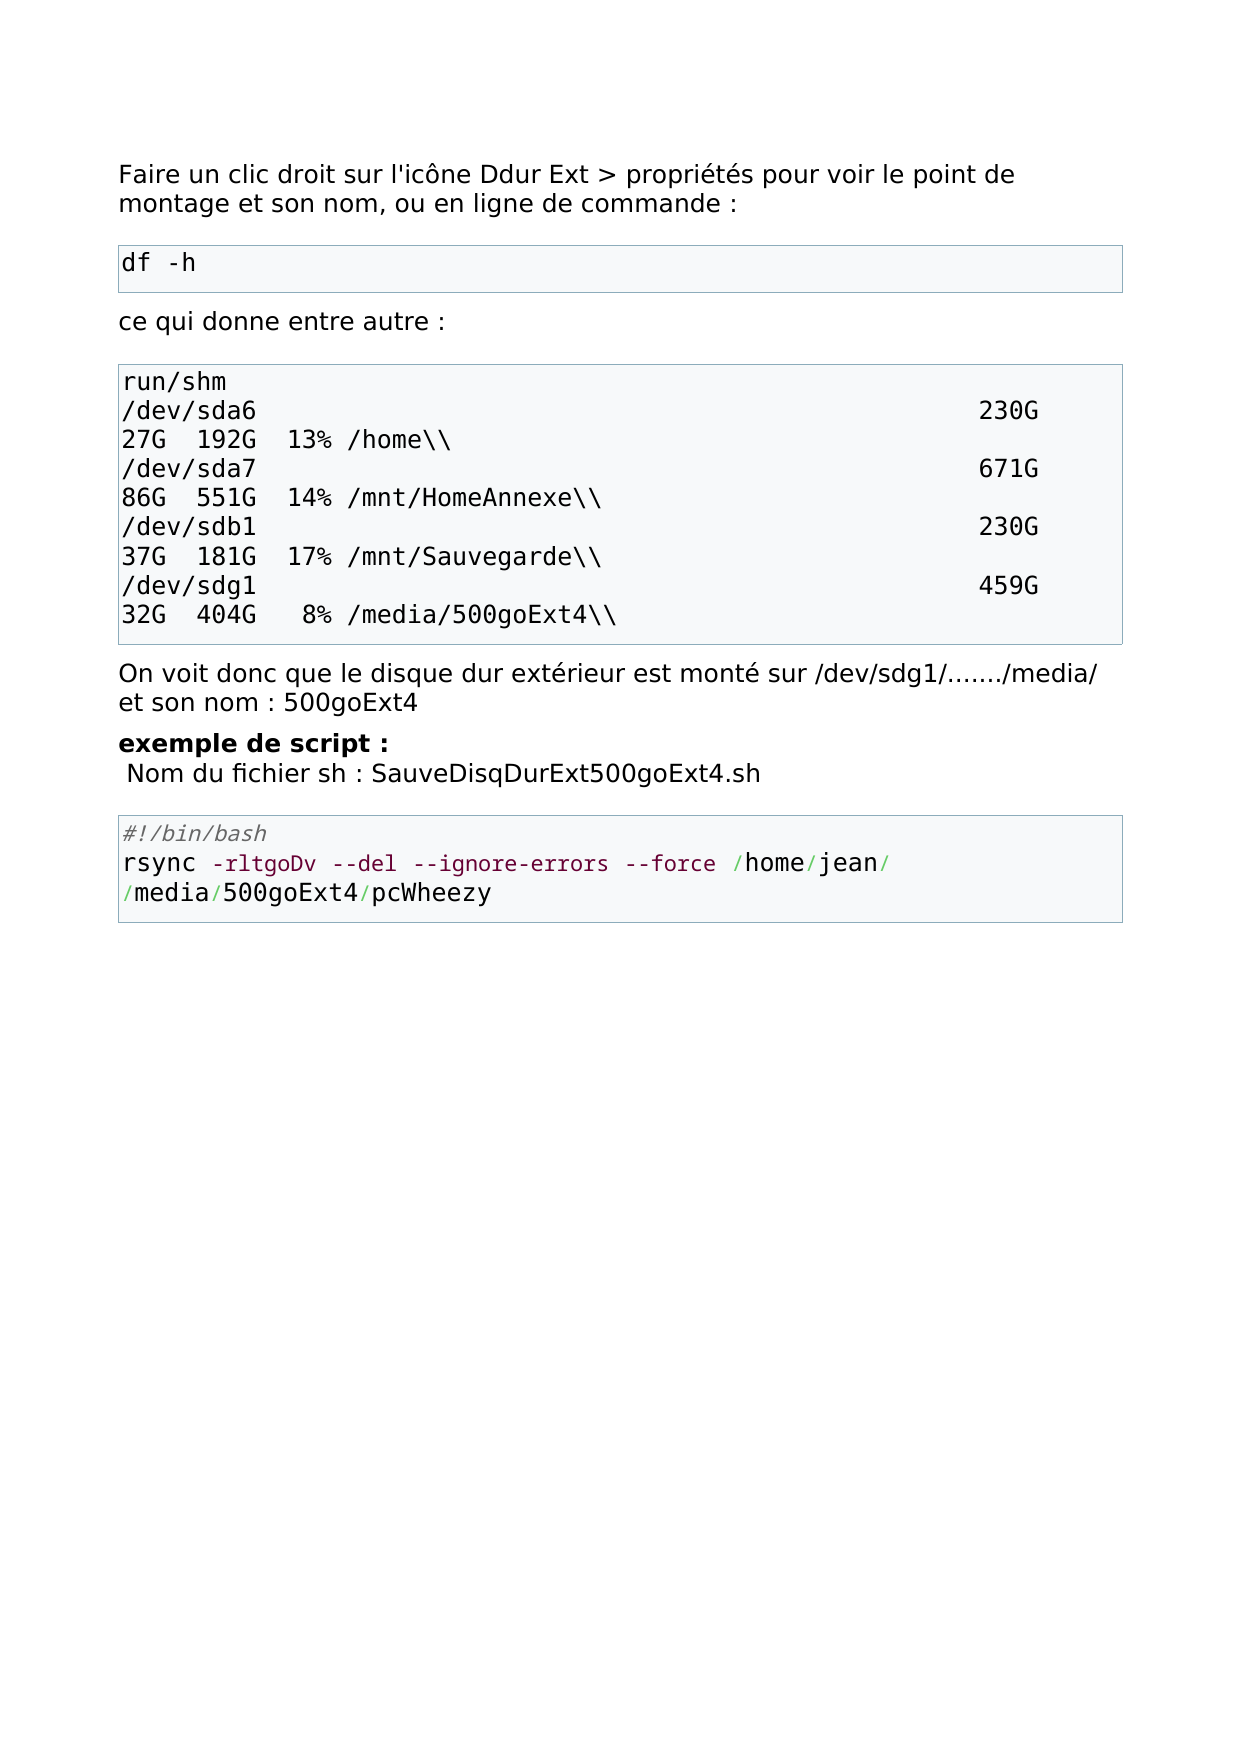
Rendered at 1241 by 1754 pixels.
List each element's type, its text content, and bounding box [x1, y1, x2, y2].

text exemple de script : Nom du fichier sh : SauveDisqDurExt500goExt4.sh [118, 729, 1122, 788]
text Faire un clic droit sur l'icône Ddur Ext > propriétés pour voir le point de montage et son nom, ou en ligne de commande : [118, 160, 1122, 218]
text ce qui donne entre autre : [118, 307, 1122, 336]
table_header #!/bin/bash rsync -rltgoDv --del --ignore-errors --force /home/jean/ /media/500goExt4/pcWheezy [119, 816, 1122, 922]
table_header df -h [119, 246, 1122, 292]
text [118, 118, 1122, 147]
table_header run/shm /dev/sda6 230G 27G 192G 13% /home\\ /dev/sda7 671G 86G 551G 14% /mnt/HomeAnnexe\\ /dev/sdb1 230G 37G 181G 17% /mnt/Sauvegarde\\ /dev/sdg1 459G 32G 404G 8% /media/500goExt4\\ [119, 365, 1122, 644]
text On voit donc que le disque dur extérieur est monté sur /dev/sdg1/......./media/ et son nom : 500goExt4 [118, 659, 1122, 717]
